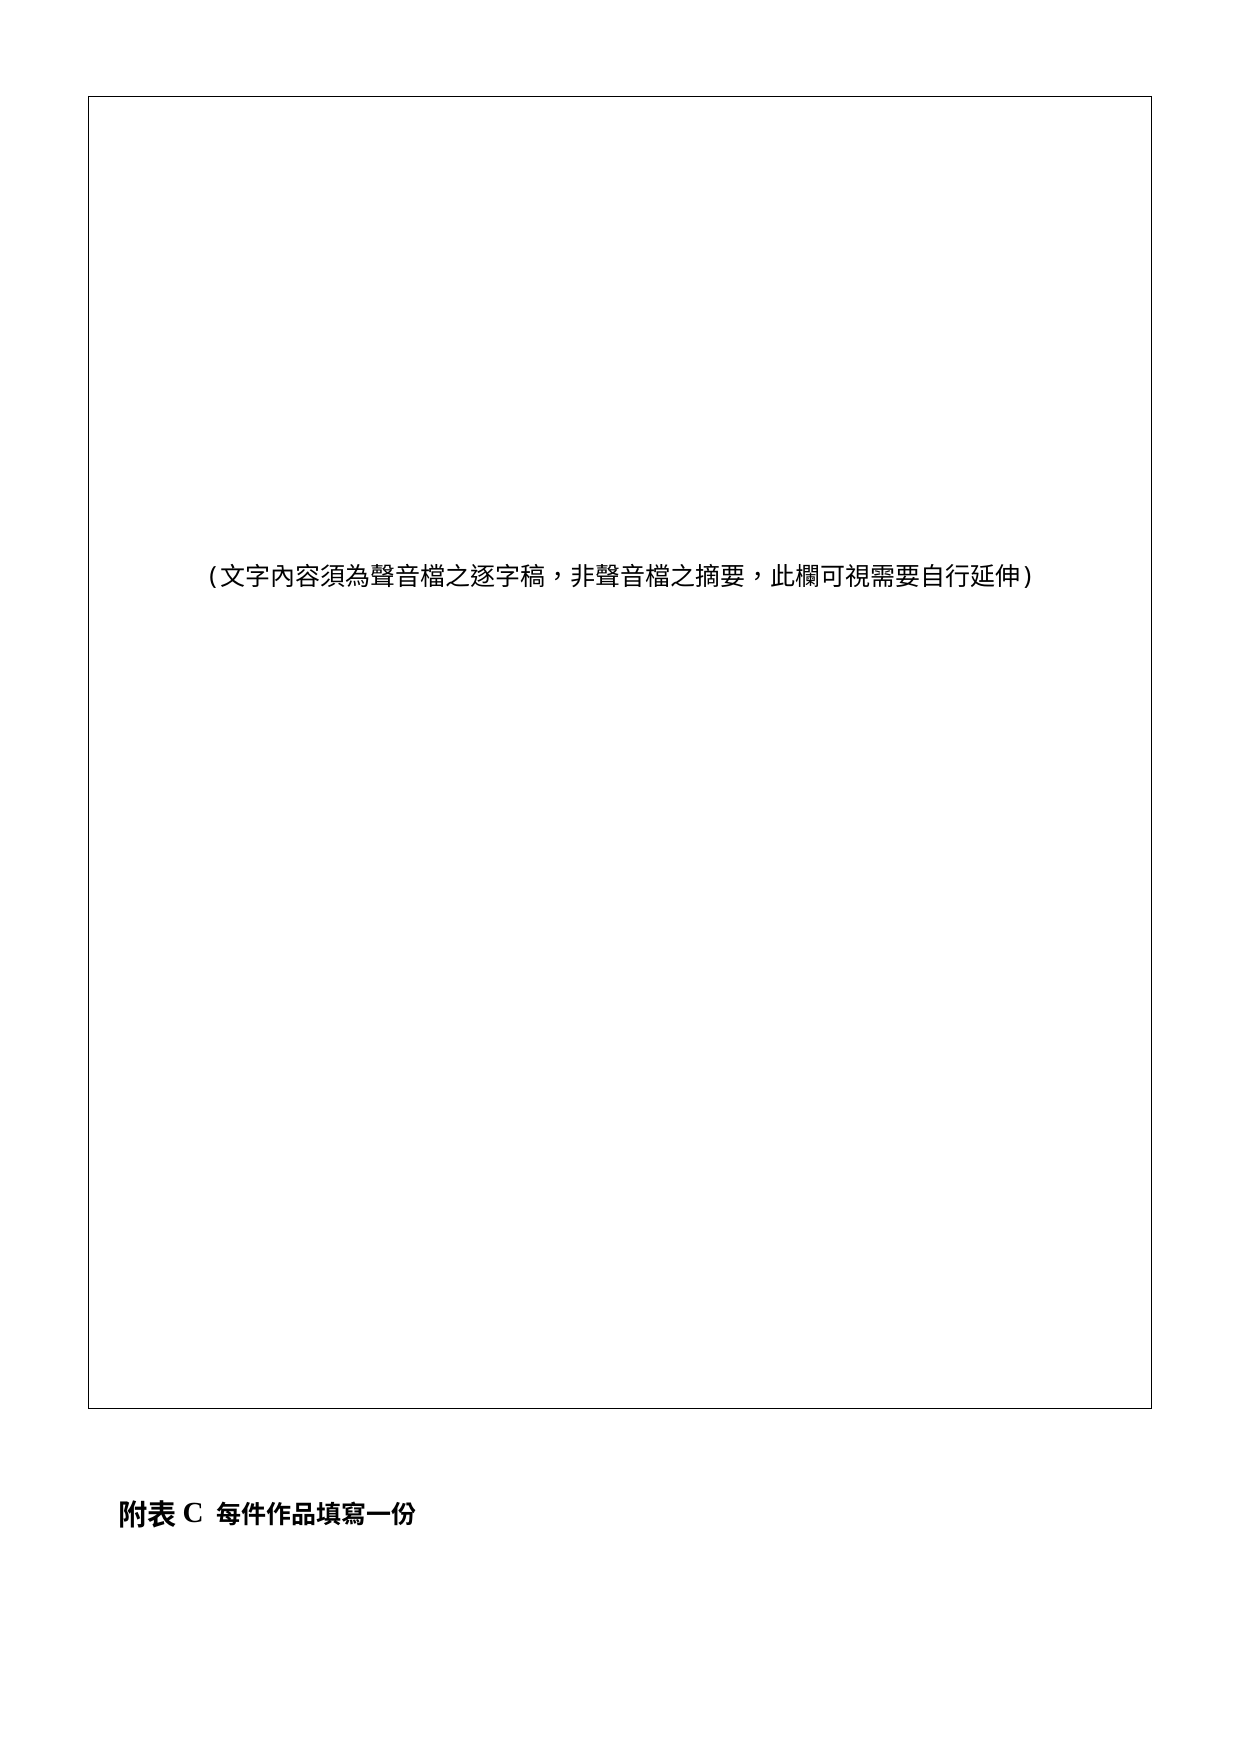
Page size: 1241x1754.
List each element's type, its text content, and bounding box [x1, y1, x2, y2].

table_cell (文字內容須為聲音檔之逐字稿，非聲音檔之摘要，此欄可視需要自行延伸) [89, 97, 1151, 1408]
text 附表C 每件作品填寫一份 [118, 1471, 1122, 1533]
